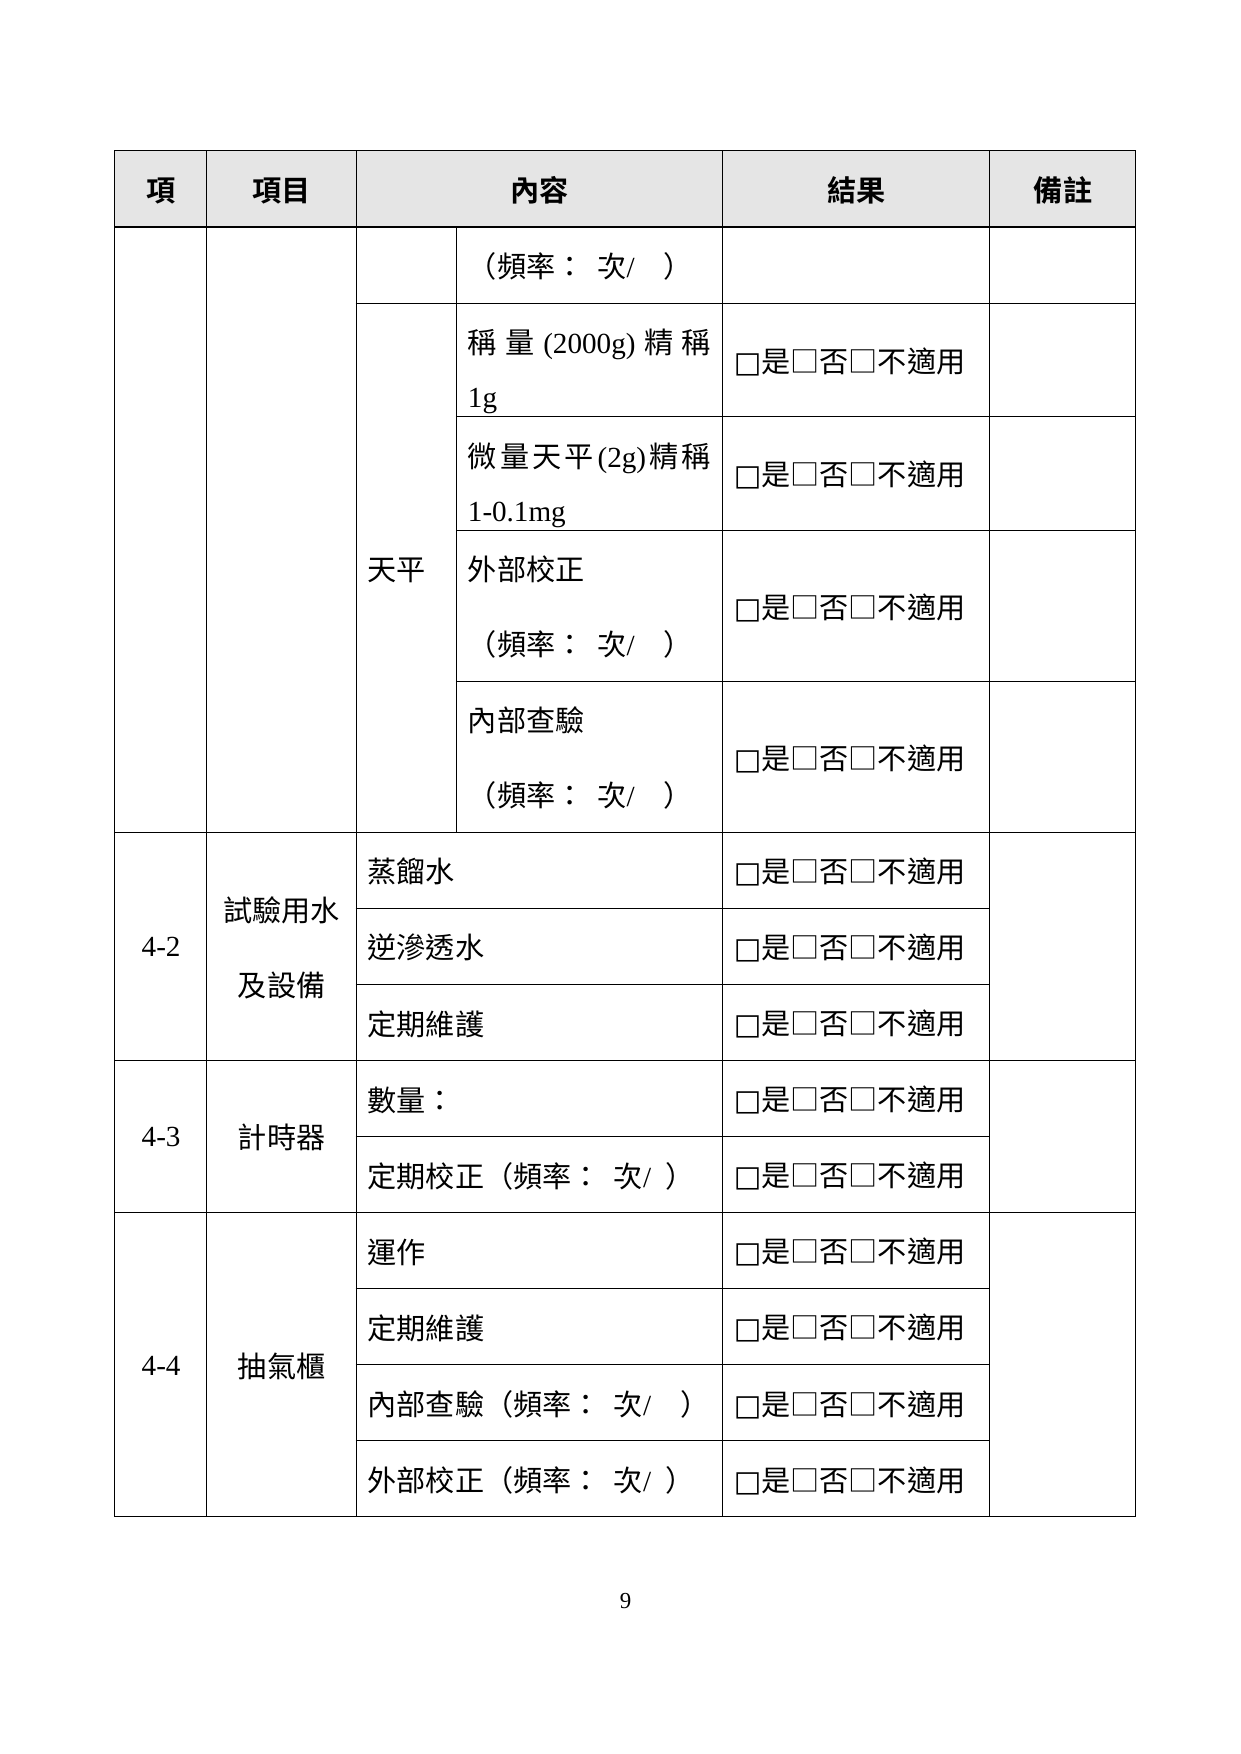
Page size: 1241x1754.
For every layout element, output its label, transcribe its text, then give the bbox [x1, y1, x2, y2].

table_cell □是□否□不適用 [723, 1365, 989, 1440]
table_header 結果 [723, 151, 989, 226]
table_cell [990, 682, 1135, 832]
table_cell □是□否□不適用 [723, 1289, 989, 1364]
table_cell 內部查驗 （頻率： 次/ ） [457, 682, 722, 832]
table_header 內容 [357, 151, 722, 226]
table_cell [990, 1061, 1135, 1212]
table_cell [990, 531, 1135, 681]
table_header 項目 [207, 151, 356, 226]
table_cell 天平 [357, 304, 456, 832]
table_cell [990, 417, 1135, 529]
table_cell □是□否□不適用 [723, 682, 989, 832]
table_cell 稱量(2000g)精稱1g [457, 304, 722, 416]
table_cell [990, 304, 1135, 416]
table_cell 定期校正（頻率： 次/ ） [357, 1137, 722, 1212]
table_cell [357, 228, 456, 302]
table_cell □是□否□不適用 [723, 1137, 989, 1212]
table_cell □是□否□不適用 [723, 304, 989, 416]
table_header 備註 [990, 151, 1135, 226]
table_cell □是□否□不適用 [723, 1061, 989, 1136]
table_cell [990, 833, 1135, 1060]
table_cell 蒸餾水 [357, 833, 722, 908]
table_cell 定期維護 [357, 985, 722, 1060]
table_cell □是□否□不適用 [723, 1441, 989, 1516]
table_cell □是□否□不適用 [723, 417, 989, 529]
table_cell □是□否□不適用 [723, 531, 989, 681]
table_cell [207, 228, 356, 832]
table_cell 4-2 [115, 833, 206, 1060]
table_cell 定期維護 [357, 1289, 722, 1364]
table_cell [723, 228, 989, 302]
table_cell 試驗用水及設備 [207, 833, 356, 1060]
table_cell 外部校正（頻率： 次/ ） [357, 1441, 722, 1516]
table_cell 運作 [357, 1213, 722, 1288]
table_cell □是□否□不適用 [723, 909, 989, 984]
table_cell 微量天平(2g)精稱1-0.1mg [457, 417, 722, 529]
table_cell □是□否□不適用 [723, 1213, 989, 1288]
table_cell □是□否□不適用 [723, 833, 989, 908]
table_cell 內部查驗（頻率： 次/ ） [357, 1365, 722, 1440]
table_cell [115, 228, 206, 832]
table_cell （頻率： 次/ ） [457, 228, 722, 302]
table_cell □是□否□不適用 [723, 985, 989, 1060]
table_cell 4-3 [115, 1061, 206, 1212]
table_cell [990, 228, 1135, 302]
table_cell 逆滲透水 [357, 909, 722, 984]
table_cell 數量： [357, 1061, 722, 1136]
table_cell 外部校正 （頻率： 次/ ） [457, 531, 722, 681]
table_cell 抽氣櫃 [207, 1213, 356, 1516]
table_cell 計時器 [207, 1061, 356, 1212]
table_cell [990, 1213, 1135, 1516]
table_header 項 [115, 151, 206, 226]
table_cell 4-4 [115, 1213, 206, 1516]
